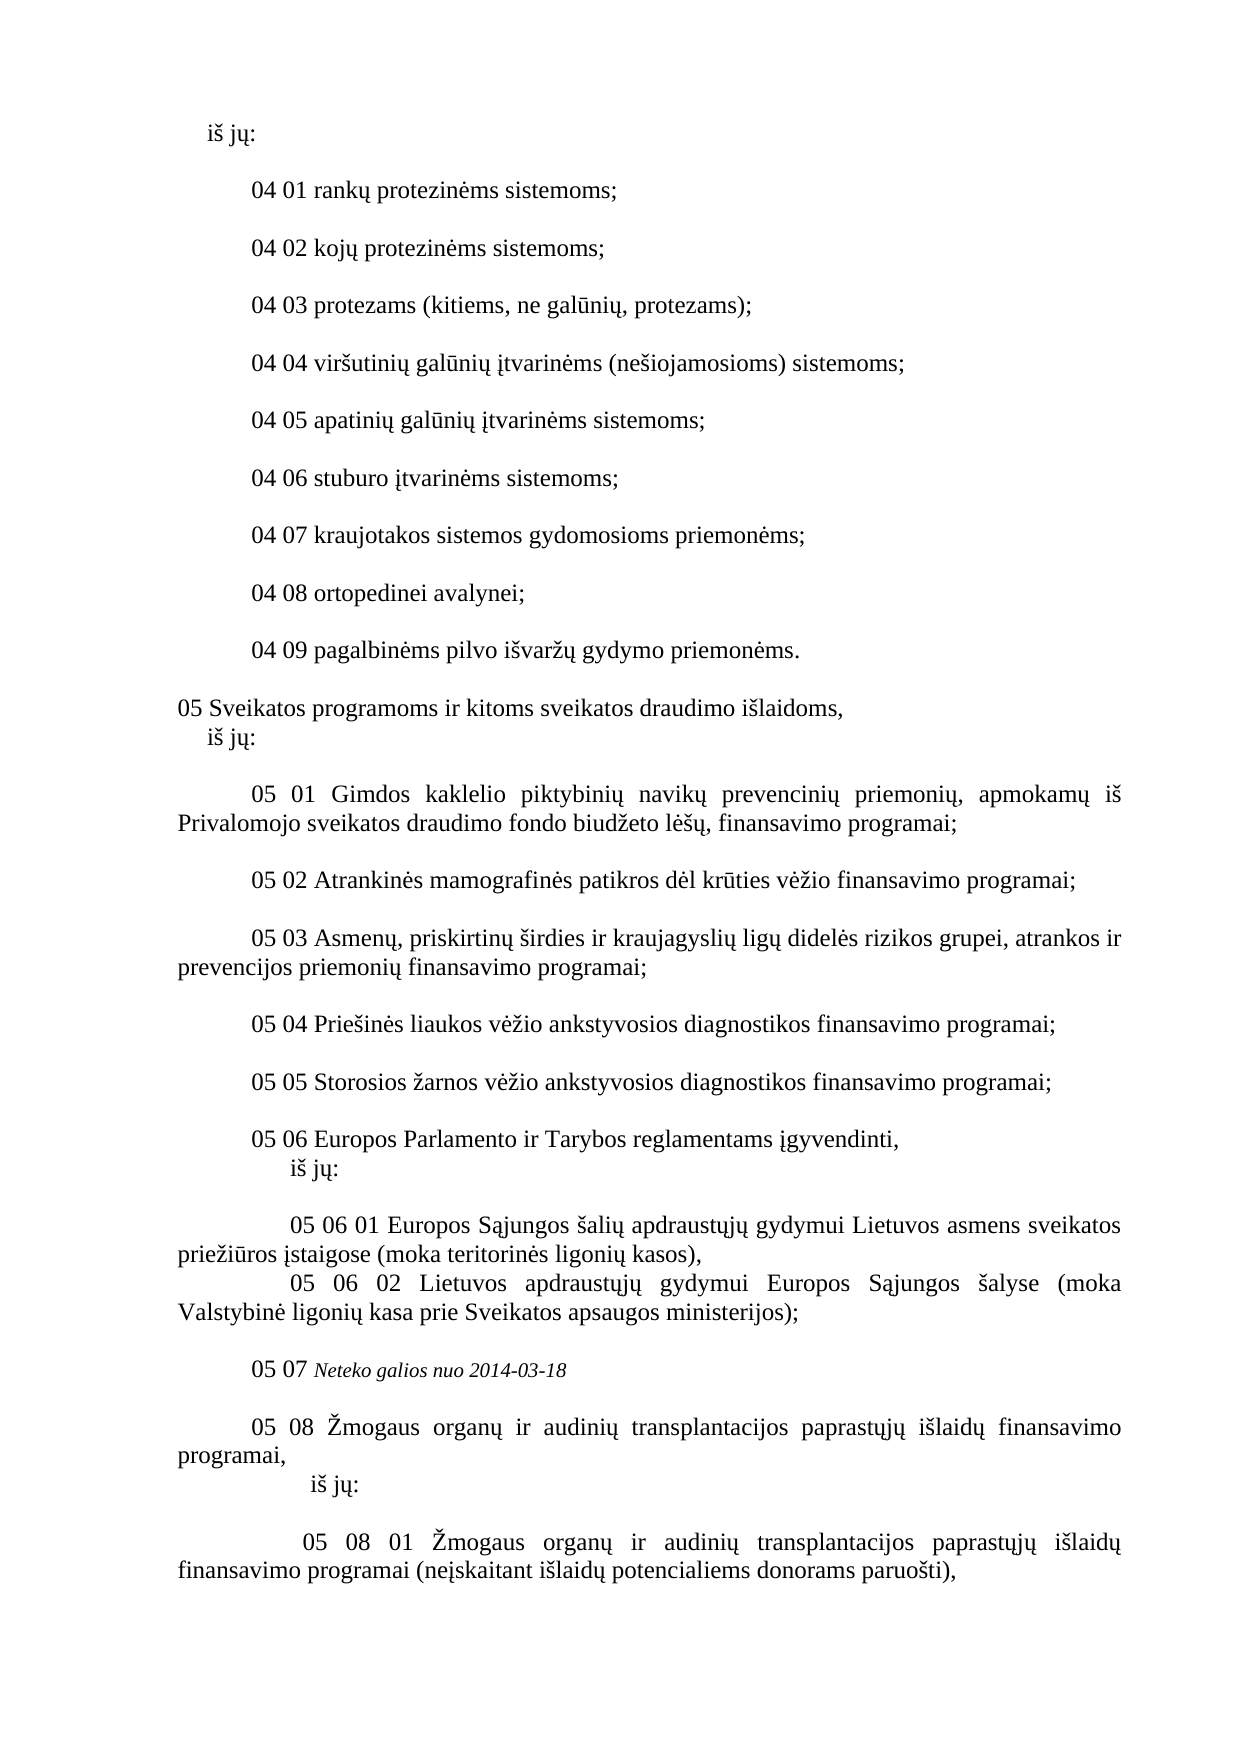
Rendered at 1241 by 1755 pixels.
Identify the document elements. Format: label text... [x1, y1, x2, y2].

text 05 02 Atrankinės mamografinės patikros dėl krūties vėžio finansavimo programai; [177, 866, 1122, 894]
text 05 03 Asmenų, priskirtinų širdies ir kraujagyslių ligų didelės rizikos grupei, atrankos ir prevencijos priemonių finansavimo programai; [177, 923, 1122, 981]
text 05 Sveikatos programoms ir kitoms sveikatos draudimo išlaidoms, [177, 693, 1122, 722]
text 04 03 protezams (kitiems, ne galūnių, protezams); [177, 291, 1122, 319]
text 05 05 Storosios žarnos vėžio ankstyvosios diagnostikos finansavimo programai; [177, 1067, 1122, 1096]
text 04 06 stuburo įtvarinėms sistemoms; [177, 463, 1122, 492]
text iš jų: [177, 1469, 1122, 1498]
text 04 05 apatinių galūnių įtvarinėms sistemoms; [177, 406, 1122, 434]
text 05 06 01 Europos Sąjungos šalių apdraustųjų gydymui Lietuvos asmens sveikatos priežiūros įstaigose (moka teritorinės ligonių kasos), [177, 1211, 1122, 1268]
text 05 08 Žmogaus organų ir audinių transplantacijos paprastųjų išlaidų finansavimo programai, [177, 1412, 1122, 1469]
text 05 08 01 Žmogaus organų ir audinių transplantacijos paprastųjų išlaidų finansavimo programai (neįskaitant išlaidų potencialiems donorams paruošti), [177, 1527, 1122, 1584]
text iš jų: [177, 722, 1122, 751]
text iš jų: [177, 1153, 1122, 1182]
text 04 02 kojų protezinėms sistemoms; [177, 233, 1122, 262]
text 04 08 ortopedinei avalynei; [177, 578, 1122, 607]
text 05 04 Priešinės liaukos vėžio ankstyvosios diagnostikos finansavimo programai; [177, 1009, 1122, 1038]
text 04 09 pagalbinėms pilvo išvaržų gydymo priemonėms. [177, 636, 1122, 664]
text 05 01 Gimdos kaklelio piktybinių navikų prevencinių priemonių, apmokamų iš Privalomojo sveikatos draudimo fondo biudžeto lėšų, finansavimo programai; [177, 779, 1122, 837]
text iš jų: [177, 118, 1122, 147]
text 05 06 02 Lietuvos apdraustųjų gydymui Europos Sąjungos šalyse (moka Valstybinė ligonių kasa prie Sveikatos apsaugos ministerijos); [177, 1268, 1122, 1326]
text 05 06 Europos Parlamento ir Tarybos reglamentams įgyvendinti, [177, 1124, 1122, 1153]
text 05 07 Neteko galios nuo 2014-03-18 [177, 1354, 1122, 1383]
text 04 01 rankų protezinėms sistemoms; [177, 176, 1122, 204]
text 04 04 viršutinių galūnių įtvarinėms (nešiojamosioms) sistemoms; [177, 348, 1122, 377]
text 04 07 kraujotakos sistemos gydomosioms priemonėms; [177, 521, 1122, 549]
